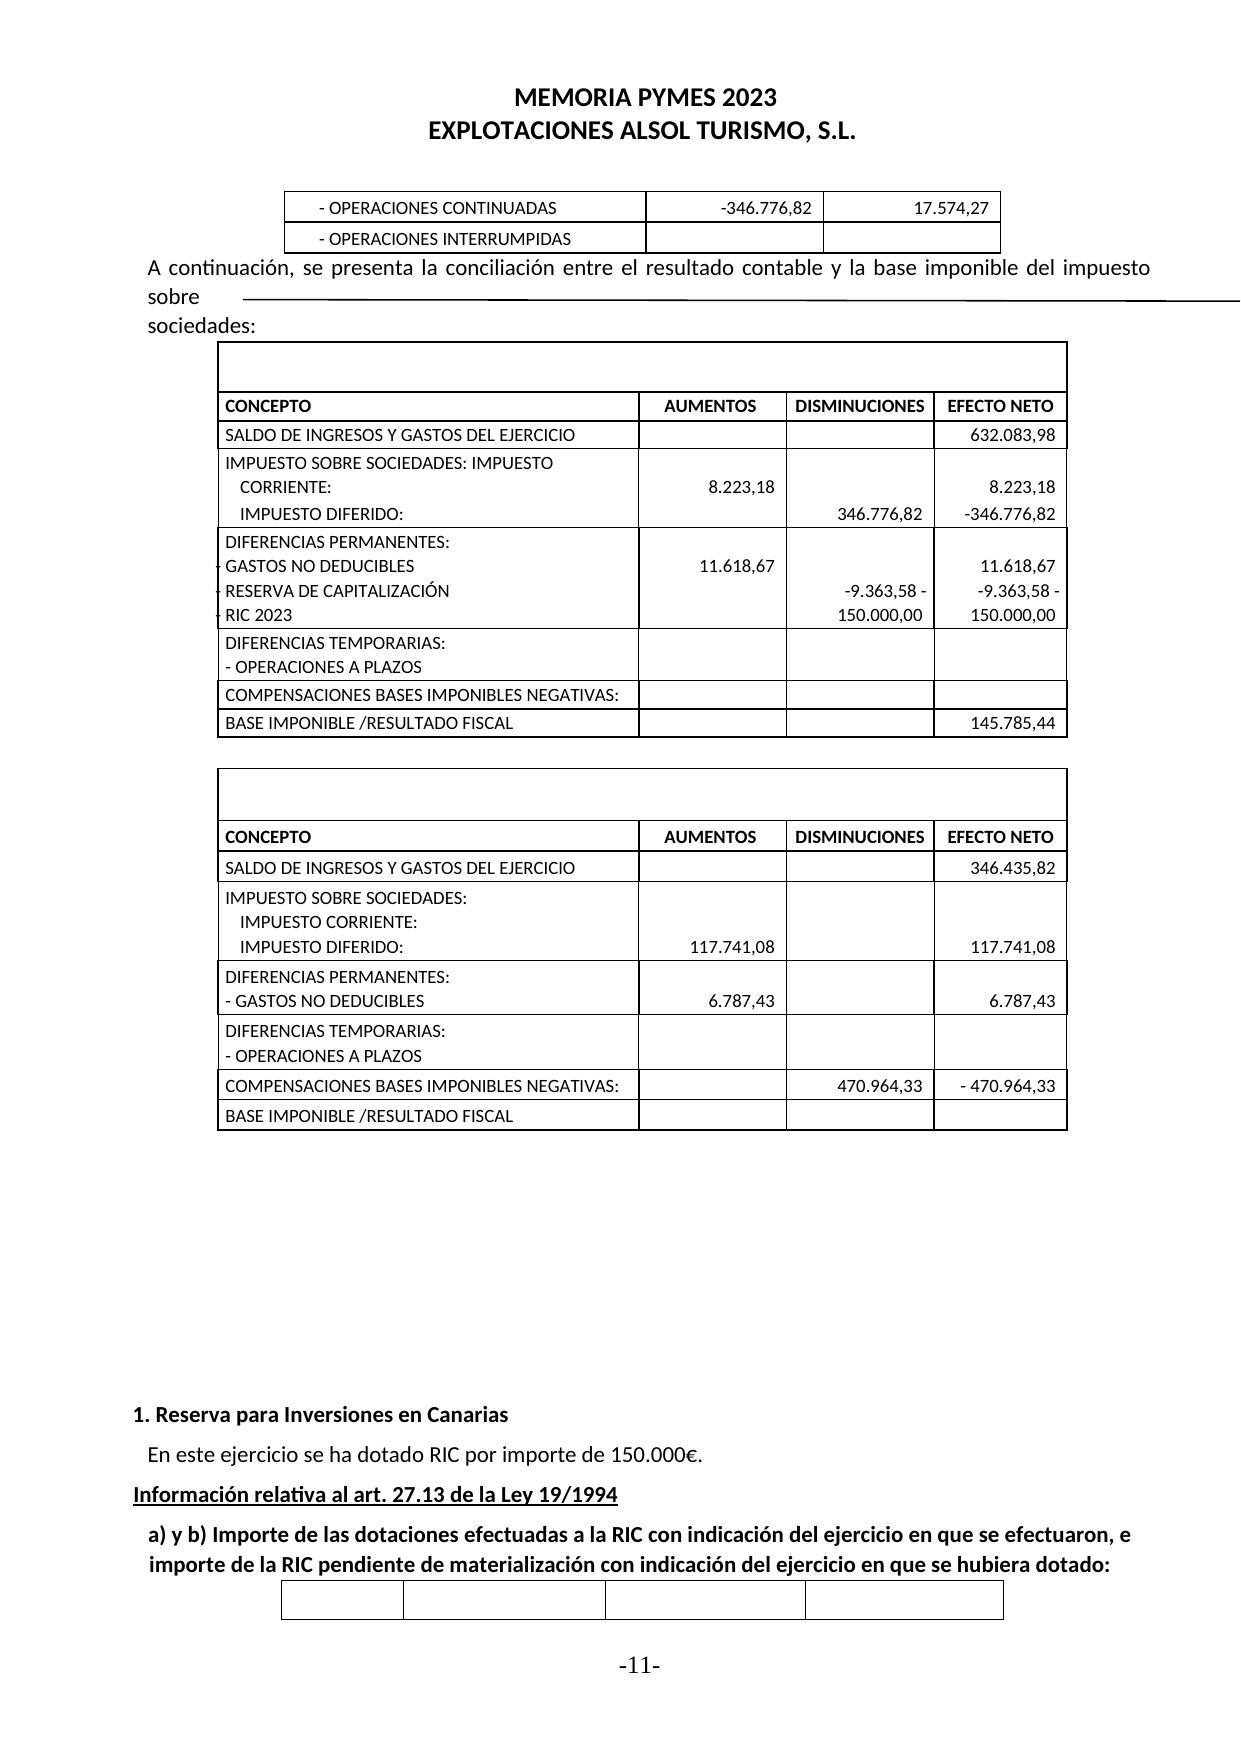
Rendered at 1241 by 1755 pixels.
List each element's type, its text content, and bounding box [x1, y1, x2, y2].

table_cell [787, 882, 934, 959]
table_header EJERCICIO 2022 [219, 769, 934, 820]
table_cell -346.776,82 [935, 500, 1066, 527]
table_cell [935, 629, 1066, 680]
table_cell 17.574,27 [824, 192, 1000, 221]
table_header [934, 769, 1066, 820]
table_cell BASE IMPONIBLE /RESULTADO FISCAL [219, 1100, 638, 1129]
table_cell 8.223,18 [639, 449, 786, 500]
table_cell DIFERENCIAS TEMPORARIAS: - OPERACIONES A PLAZOS [219, 1015, 638, 1069]
table_cell [640, 422, 786, 448]
text A continuación, se presenta la conciliación entre el resultado contable y la base imponible del impuesto sobre sociedades: [147, 253, 1153, 339]
table_cell [787, 1015, 934, 1069]
table_header DOTACIÓN [282, 1581, 403, 1619]
table_cell [787, 1100, 933, 1129]
table_cell [787, 449, 934, 500]
table_cell 11.618,67 [640, 528, 786, 628]
table_header PDTE MATERIALIZAR [806, 1581, 1003, 1619]
table_cell DIFERENCIAS PERMANENTES: - GASTOS NO DEDUCIBLES [219, 961, 638, 1014]
table_header MATERIALIZACIÓN [606, 1581, 805, 1619]
table_cell [640, 1100, 786, 1129]
subtitle 1. Reserva para Inversiones en Canarias [132, 1400, 1153, 1428]
table_cell [787, 681, 933, 708]
table_cell 11.618,67 -9.363,58 -150.000,00 [935, 528, 1066, 628]
table_cell [640, 681, 786, 708]
table_cell COMPENSACIONES BASES IMPONIBLES NEGATIVAS: [219, 681, 638, 708]
table_cell [787, 422, 933, 448]
table_cell [640, 710, 786, 736]
table_header [934, 343, 1066, 391]
table_cell [640, 852, 786, 881]
table_cell [787, 710, 933, 736]
table_cell [935, 1015, 1066, 1069]
table_cell IMPUESTO SOBRE SOCIEDADES: IMPUESTO CORRIENTE: IMPUESTO DIFERIDO: [219, 882, 638, 959]
table_cell - 470.964,33 [935, 1070, 1066, 1099]
table_cell 117.741,08 [935, 882, 1066, 959]
table_cell SALDO DE INGRESOS Y GASTOS DEL EJERCICIO [219, 422, 638, 448]
table_cell BASE IMPONIBLE /RESULTADO FISCAL [219, 710, 638, 736]
table_cell [787, 852, 933, 881]
table_cell IMPUESTO DIFERIDO: [219, 500, 638, 527]
table_cell [640, 1070, 786, 1099]
table_cell 470.964,33 [787, 1070, 933, 1099]
text Información relativa al art. 27.13 de la Ley 19/1994 [133, 1480, 1153, 1508]
table_cell CONCEPTO [219, 393, 638, 420]
table_cell [639, 629, 786, 680]
table_cell -9.363,58 -150.000,00 [787, 528, 933, 628]
table_cell [639, 500, 786, 527]
table_cell 346.435,82 [935, 852, 1066, 881]
table_cell [824, 223, 1000, 252]
table_cell [647, 223, 823, 252]
table_cell DIFERENCIAS TEMPORARIAS: - OPERACIONES A PLAZOS [219, 629, 638, 680]
text a) y b) Importe de las dotaciones efectuadas a la RIC con indicación del ejercicio en que se efectuaron, e importe de la RIC pendiente de materialización con indicación del ejercicio en que se hubiera dotado: [148, 1520, 1153, 1578]
table_cell AUMENTOS [640, 393, 786, 420]
table_header DOTACIÓN ANUAL [404, 1581, 605, 1619]
table_cell SALDO DE INGRESOS Y GASTOS DEL EJERCICIO [219, 852, 638, 881]
table_cell 8.223,18 [935, 449, 1066, 500]
table_cell AUMENTOS [640, 821, 786, 850]
table_cell IMPUESTO SOBRE SOCIEDADES: IMPUESTO CORRIENTE: [219, 449, 638, 500]
table_cell COMPENSACIONES BASES IMPONIBLES NEGATIVAS: [219, 1070, 638, 1099]
table_cell EFECTO NETO [935, 393, 1066, 420]
table_cell 117.741,08 [639, 882, 786, 959]
table_cell - OPERACIONES INTERRUMPIDAS [285, 223, 645, 252]
table_cell 6.787,43 [640, 961, 786, 1014]
table_cell 145.785,44 [935, 710, 1066, 736]
table_cell 632.083,98 [935, 422, 1066, 448]
table_cell DIFERENCIAS PERMANENTES: GASTOS NO DEDUCIBLES RESERVA DE CAPITALIZACIÓN RIC 2023 [219, 528, 638, 628]
table_cell [935, 681, 1066, 708]
table_cell 6.787,43 [935, 961, 1066, 1014]
table_cell EFECTO NETO [935, 821, 1066, 850]
table_cell -346.776,82 [647, 192, 823, 221]
table_cell DISMINUCIONES [787, 821, 933, 850]
table_cell [935, 1100, 1066, 1129]
table_cell DISMINUCIONES [787, 393, 933, 420]
text En este ejercicio se ha dotado RIC por importe de 150.000€. [147, 1440, 1153, 1468]
table_cell [787, 629, 934, 680]
table_cell 346.776,82 [787, 500, 934, 527]
table_cell [639, 1015, 786, 1069]
table_cell CONCEPTO [219, 821, 638, 850]
table_header EJERCICIO 2023 [219, 343, 934, 391]
table_cell [787, 961, 933, 1014]
table_cell - OPERACIONES CONTINUADAS [285, 192, 645, 221]
